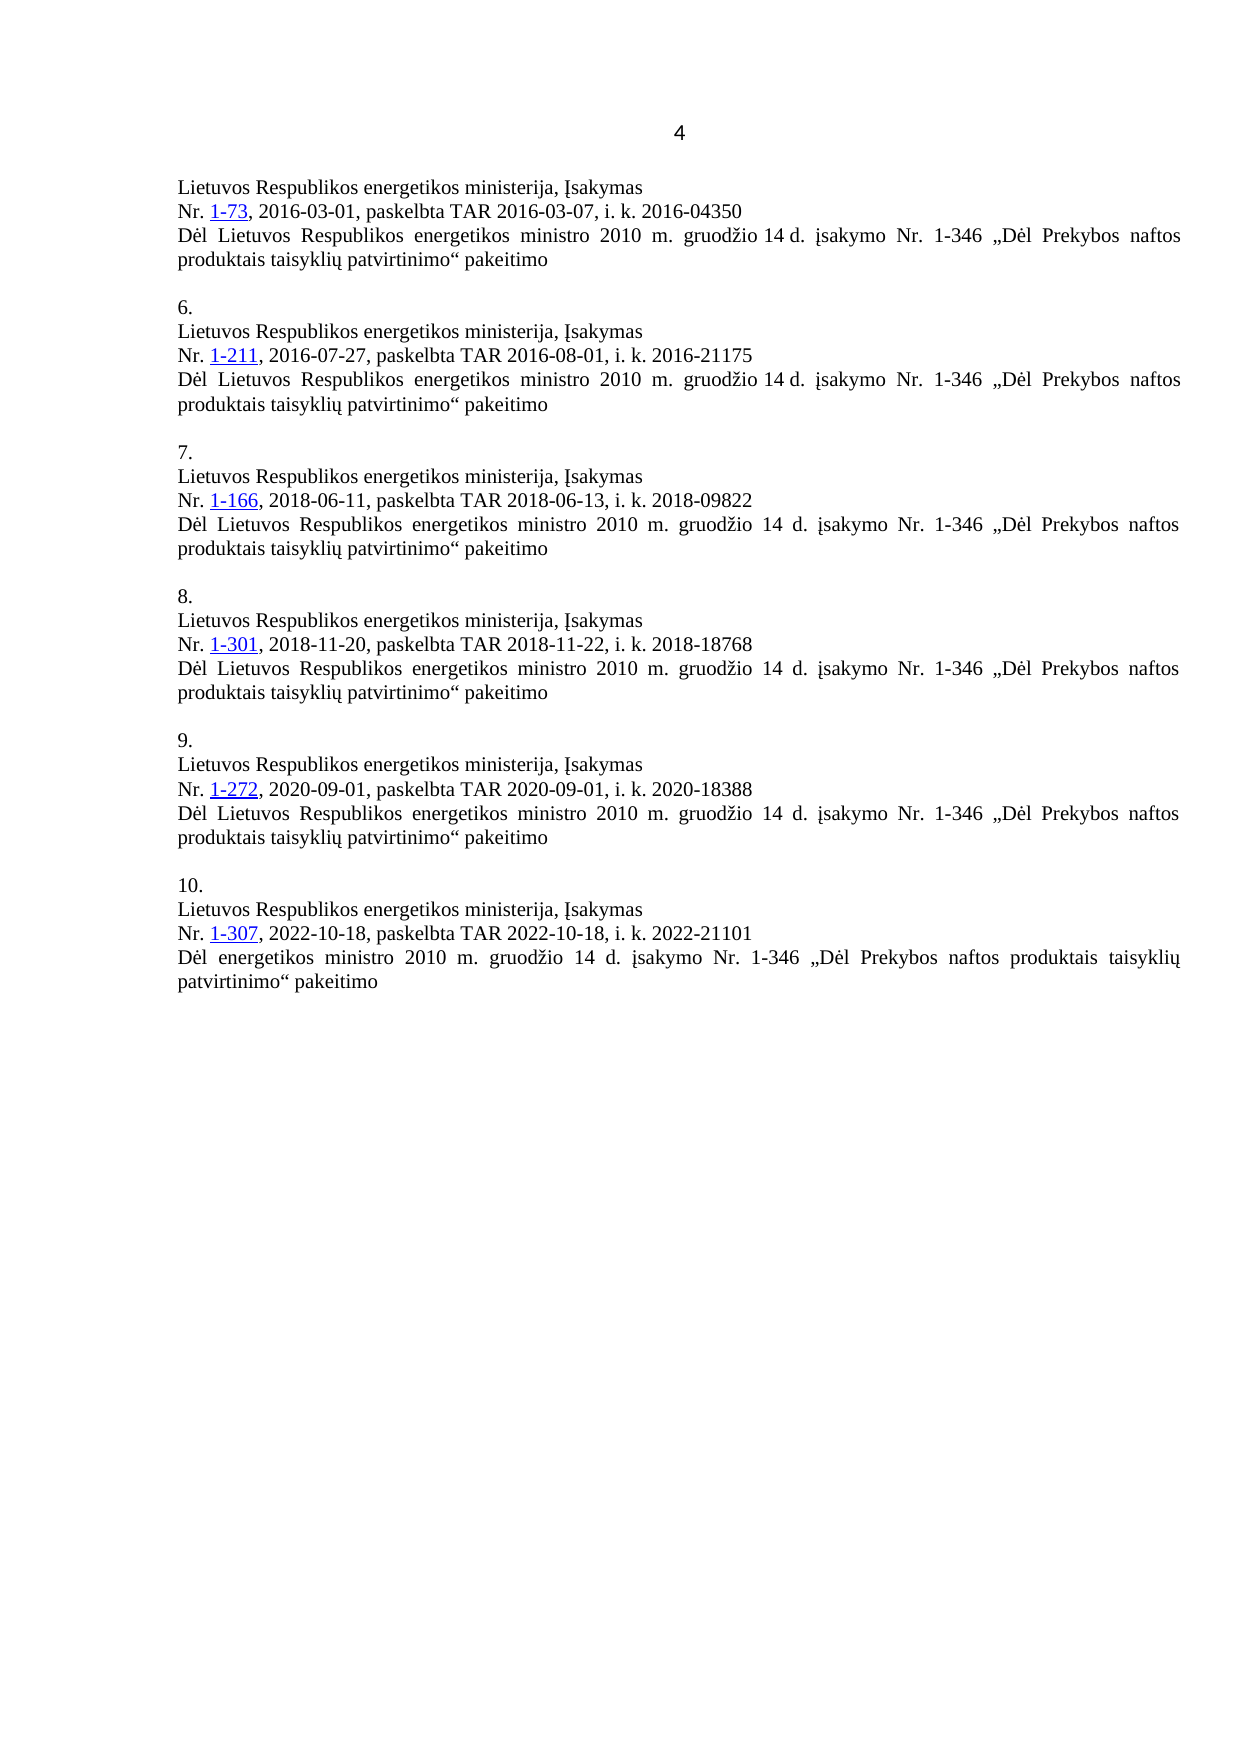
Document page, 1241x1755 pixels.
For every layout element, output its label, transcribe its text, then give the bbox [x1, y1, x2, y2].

text Lietuvos Respublikos energetikos ministerija, Įsakymas [177, 752, 1181, 776]
text Dėl energetikos ministro 2010 m. gruodžio 14 d. įsakymo Nr. 1-346 „Dėl Prekybos naftos produktais taisyklių patvirtinimo“ pakeitimo [177, 945, 1181, 993]
text Dėl Lietuvos Respublikos energetikos ministro 2010 m. gruodžio 14 d. įsakymo Nr. 1-346 „Dėl Prekybos naftos produktais taisyklių patvirtinimo“ pakeitimo [177, 367, 1181, 416]
text Lietuvos Respublikos energetikos ministerija, Įsakymas [177, 897, 1181, 921]
text Lietuvos Respublikos energetikos ministerija, Įsakymas [177, 608, 1181, 632]
text 6. [177, 295, 1181, 319]
text Dėl Lietuvos Respublikos energetikos ministro 2010 m. gruodžio 14 d. įsakymo Nr. 1-346 „Dėl Prekybos naftos produktais taisyklių patvirtinimo“ pakeitimo [177, 801, 1181, 849]
text Nr. 1-307, 2022-10-18, paskelbta TAR 2022-10-18, i. k. 2022-21101 [177, 921, 1181, 945]
text Lietuvos Respublikos energetikos ministerija, Įsakymas [177, 319, 1181, 343]
text Dėl Lietuvos Respublikos energetikos ministro 2010 m. gruodžio 14 d. įsakymo Nr. 1-346 „Dėl Prekybos naftos produktais taisyklių patvirtinimo“ pakeitimo [177, 656, 1181, 704]
text 9. [177, 728, 1181, 752]
text 8. [177, 584, 1181, 608]
text Nr. 1-211, 2016-07-27, paskelbta TAR 2016-08-01, i. k. 2016-21175 [177, 343, 1181, 367]
text 7. [177, 439, 1181, 464]
text Lietuvos Respublikos energetikos ministerija, Įsakymas [177, 175, 1181, 199]
text Nr. 1-166, 2018-06-11, paskelbta TAR 2018-06-13, i. k. 2018-09822 [177, 488, 1181, 512]
text 10. [177, 873, 1181, 897]
text Nr. 1-301, 2018-11-20, paskelbta TAR 2018-11-22, i. k. 2018-18768 [177, 632, 1181, 656]
text Dėl Lietuvos Respublikos energetikos ministro 2010 m. gruodžio 14 d. įsakymo Nr. 1-346 „Dėl Prekybos naftos produktais taisyklių patvirtinimo“ pakeitimo [177, 512, 1181, 560]
text Nr. 1-272, 2020-09-01, paskelbta TAR 2020-09-01, i. k. 2020-18388 [177, 776, 1181, 801]
text Lietuvos Respublikos energetikos ministerija, Įsakymas [177, 464, 1181, 488]
text Nr. 1-73, 2016-03-01, paskelbta TAR 2016-03-07, i. k. 2016-04350 [177, 199, 1181, 223]
text Dėl Lietuvos Respublikos energetikos ministro 2010 m. gruodžio 14 d. įsakymo Nr. 1-346 „Dėl Prekybos naftos produktais taisyklių patvirtinimo“ pakeitimo [177, 223, 1181, 271]
